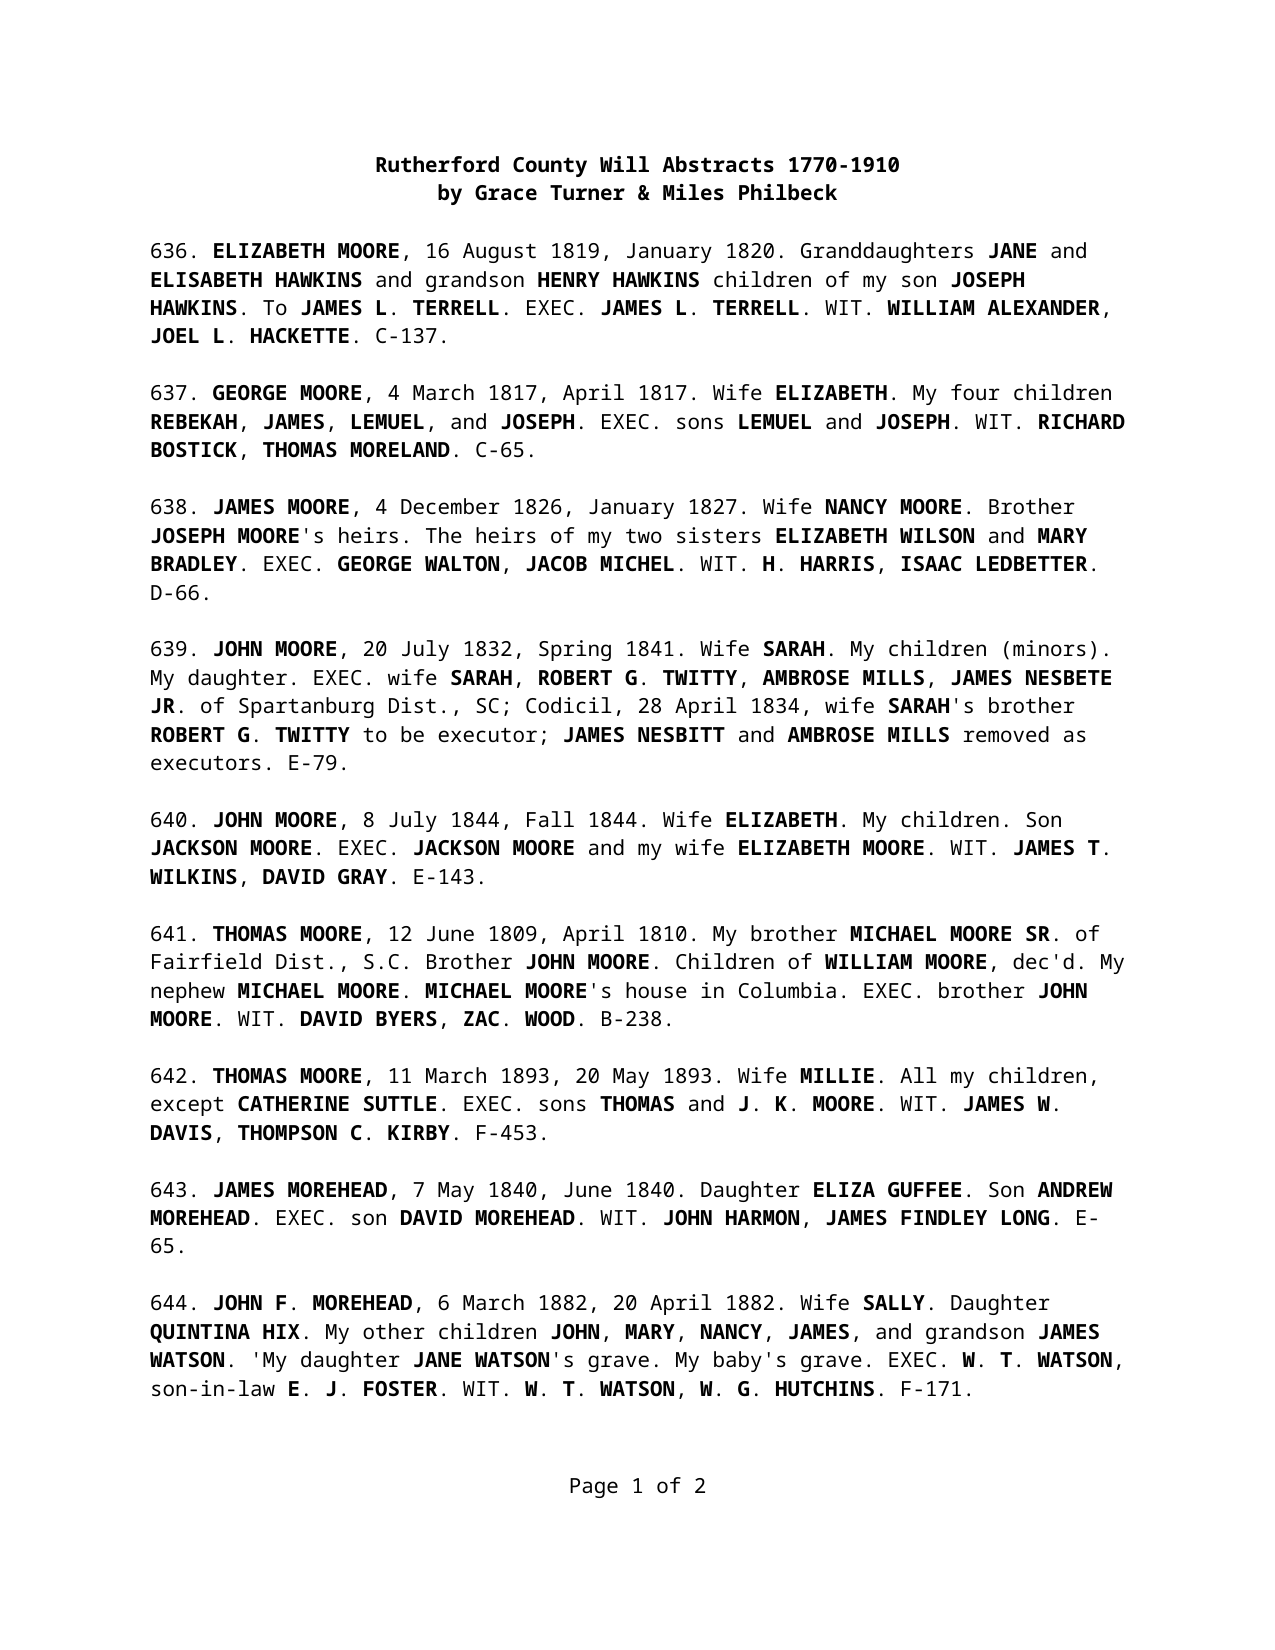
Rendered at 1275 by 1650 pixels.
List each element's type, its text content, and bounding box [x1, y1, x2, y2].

text 642. THOMAS MOORE, 11 March 1893, 20 May 1893. Wife Millie. All my children, except Catherine Suttle. EXEC. sons Thomas and J. K. Moore. WIT. James W. Davis, Thompson C. Kirby. F-453. [150, 1061, 1125, 1146]
text 636. ELIZABETH MOORE, 16 August 1819, January 1820. Granddaughters Jane and Elisabeth Hawkins and grandson Henry Hawkins children of my son Joseph Hawkins. To James L. Terrell. EXEC. James L. Terrell. WIT. William Alexander, Joel L. Hackette. C-137. [150, 236, 1125, 350]
text 638. JAMES MOORE, 4 December 1826, January 1827. Wife Nancy Moore. Brother Joseph Moore's heirs. The heirs of my two sisters Elizabeth Wilson and Mary Bradley. EXEC. George Walton, Jacob Michel. WIT. H. Harris, Isaac Ledbetter. D-66. [150, 492, 1125, 606]
text 637. GEORGE MOORE, 4 March 1817, April 1817. Wife Elizabeth. My four children Rebekah, James, Lemuel, and Joseph. EXEC. sons Lemuel and Joseph. WIT. Richard Bostick, Thomas Moreland. C-65. [150, 378, 1125, 464]
text 640. JOHN MOORE, 8 July 1844, Fall 1844. Wife Elizabeth. My children. Son Jackson Moore. EXEC. Jackson Moore and my wife Elizabeth Moore. WIT. James T. Wilkins, David Gray. E-143. [150, 805, 1125, 890]
text 644. JOHN F. MOREHEAD, 6 March 1882, 20 April 1882. Wife Sally. Daughter Quintina Hix. My other children John, Mary, Nancy, James, and grandson James Watson. 'My daughter Jane watson's grave. My baby's grave. EXEC. W. T. Watson, son-in-law E. J. Foster. WIT. W. T. Watson, W. G. Hutchins. F-171. [150, 1288, 1125, 1402]
text 639. JOHN MOORE, 20 July 1832, Spring 1841. Wife Sarah. My children (minors). My daughter. EXEC. wife Sarah, Robert G. Twitty, Ambrose Mills, James Nesbete Jr. of Spartanburg Dist., SC; Codicil, 28 April 1834, wife Sarah's brother Robert G. Twitty to be executor; James Nesbitt and Ambrose Mills removed as executors. E-79. [150, 634, 1125, 777]
text 643. JAMES MOREHEAD, 7 May 1840, June 1840. Daughter Eliza Guffee. Son Andrew Morehead. EXEC. son David Morehead. WIT. John Harmon, James Findley Long. E-65. [150, 1175, 1125, 1260]
text 641. THOMAS MOORE, 12 June 1809, April 1810. My brother Michael Moore Sr. of Fairfield Dist., S.C. Brother John Moore. Children of William Moore, dec'd. My nephew Michael Moore. Michael Moore's house in Columbia. EXEC. brother John Moore. WIT. David Byers, Zac. Wood. B-238. [150, 919, 1125, 1033]
